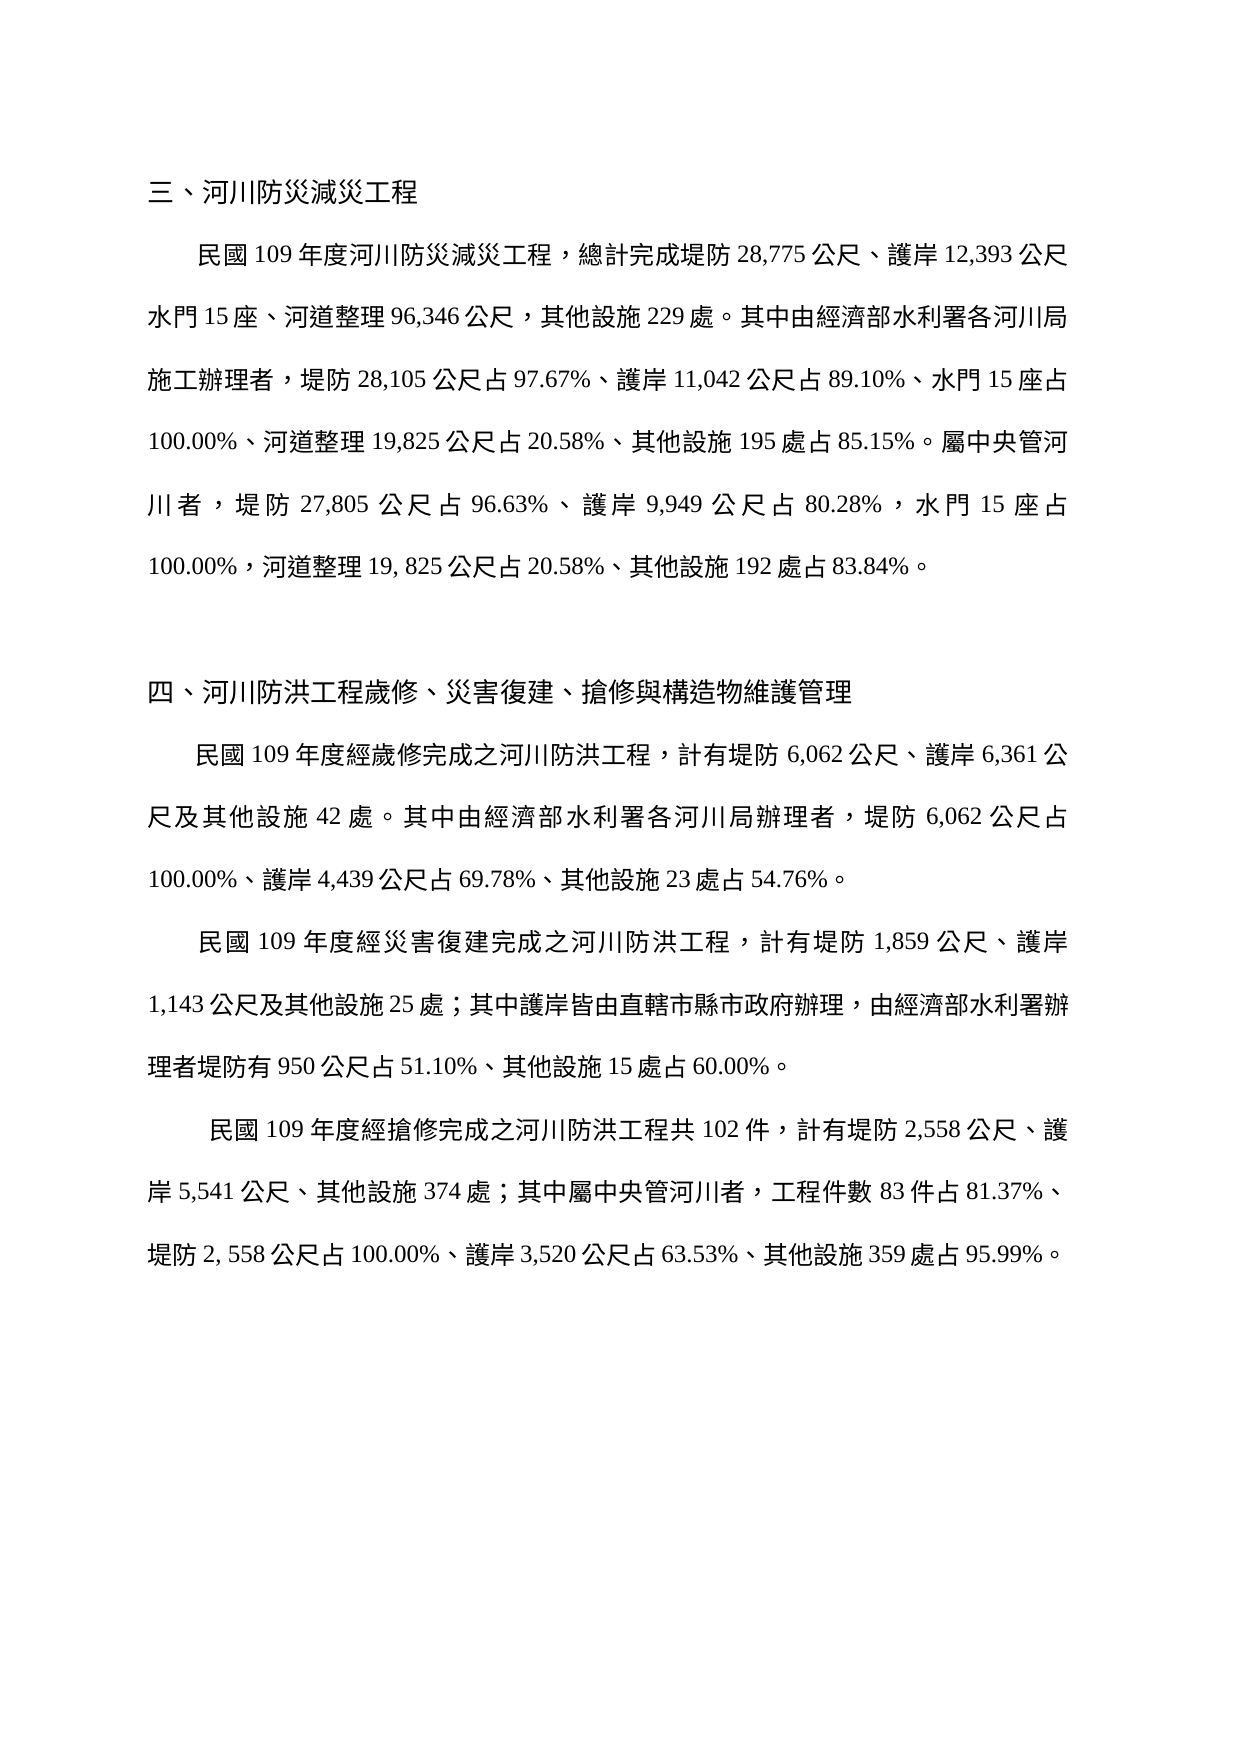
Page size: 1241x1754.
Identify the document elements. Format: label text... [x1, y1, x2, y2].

text 民國109年度河川防災減災工程，總計完成堤防28,775公尺、護岸12,393公尺、水門15座、河道整理96,346公尺，其他設施229處。其中由經濟部水利署各河川局施工辦理者，堤防28,105公尺占97.67%、護岸11,042公尺占89.10%、水門15座占100.00%、河道整理19,825公尺占20.58%、其他設施195處占85.15%。屬中央管河川者，堤防27,805公尺占96.63%、護岸9,949公尺占80.28%，水門15座占100.00%，河道整理19, 825公尺占20.58%、其他設施192處占83.84%。 [148, 212, 1069, 587]
text 四、河川防洪工程歲修、災害復建、搶修與構造物維護管理 [148, 649, 1069, 712]
text 三、河川防災減災工程 [148, 149, 1069, 212]
text 民國109年度經搶修完成之河川防洪工程共102件，計有堤防2,558公尺、護岸5,541公尺、其他設施374處；其中屬中央管河川者，工程件數83件占81.37%、堤防2, 558公尺占100.00%、護岸3,520公尺占63.53%、其他設施359處占95.99%。 [148, 1087, 1069, 1274]
text 民國109年度經歲修完成之河川防洪工程，計有堤防6,062公尺、護岸6,361公尺及其他設施42處。其中由經濟部水利署各河川局辦理者，堤防6,062公尺占100.00%、護岸4,439公尺占69.78%、其他設施23處占54.76%。 [148, 712, 1069, 899]
text 民國109年度經災害復建完成之河川防洪工程，計有堤防1,859公尺、護岸1,143公尺及其他設施25處；其中護岸皆由直轄市縣市政府辦理，由經濟部水利署辦理者堤防有950公尺占51.10%、其他設施15處占60.00%。 [148, 899, 1069, 1087]
